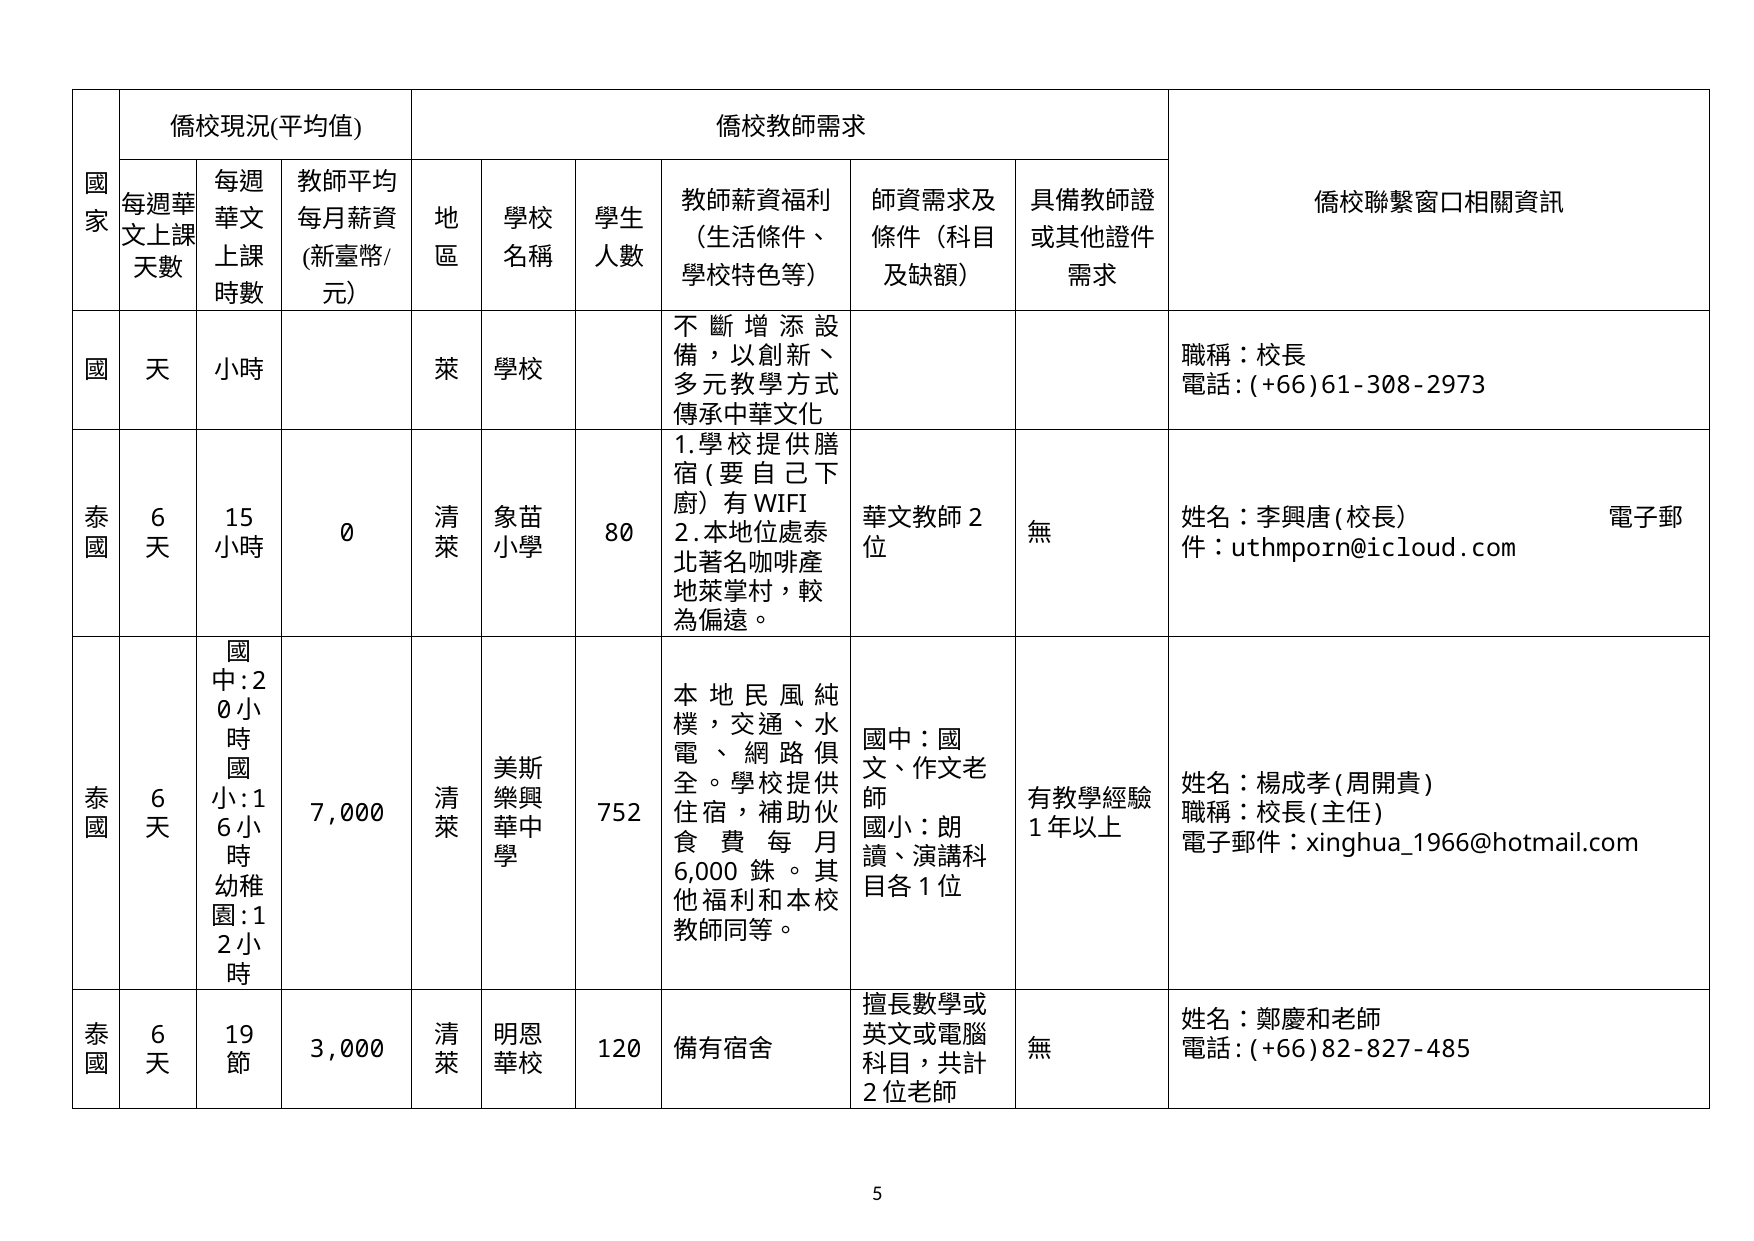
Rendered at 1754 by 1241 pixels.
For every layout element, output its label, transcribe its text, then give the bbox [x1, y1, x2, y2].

table_cell 120 [576, 990, 661, 1108]
table_cell 每週華文 上課時數 [197, 160, 281, 310]
table_cell 無 [1016, 430, 1168, 636]
table_cell 教師平均每月薪資(新臺幣/元） [282, 160, 411, 310]
table_cell 80 [576, 430, 661, 636]
table_cell 泰國 [73, 430, 119, 636]
table_header 僑校教師需求 [412, 90, 1168, 159]
table_cell 萊 [412, 311, 481, 429]
table_cell 教師薪資福利（生活條件、學校特色等） [662, 160, 850, 310]
table_cell 清萊 [412, 430, 481, 636]
table_cell 無 [1016, 990, 1168, 1108]
table_cell 學校 名稱 [482, 160, 575, 310]
table_cell 小時 [197, 311, 281, 429]
table_header 僑校現況(平均值) [120, 90, 411, 159]
table_cell [1016, 311, 1168, 429]
table_cell 清萊 [412, 990, 481, 1108]
table_cell 職稱：校長 電話:(+66)61-308-2973 [1169, 311, 1709, 429]
table_cell 地區 [412, 160, 481, 310]
table_cell 師資需求及條件（科目及缺額） [851, 160, 1015, 310]
table_cell [576, 311, 661, 429]
table_cell 19 節 [197, 990, 281, 1108]
table_cell [282, 311, 411, 429]
table_cell 象苗小學 [482, 430, 575, 636]
table_cell 15 小時 [197, 430, 281, 636]
table_cell 每週華文上課天數 [120, 160, 196, 310]
table_cell 泰國 [73, 990, 119, 1108]
table_cell 3,000 [282, 990, 411, 1108]
table_cell 明恩華校 [482, 990, 575, 1108]
table_header 國家 [73, 90, 119, 310]
table_cell 國中：國文、作文老師 國小：朗讀、演講科目各1位 [851, 637, 1015, 989]
table_cell 學生 人數 [576, 160, 661, 310]
table_cell 姓名：鄭慶和老師 電話:(+66)82-827-485 [1169, 990, 1709, 1108]
table_cell 本地民風純樸，交通、水電、網路俱全。學校提供住宿，補助伙食費每月6,000銖。其他福利和本校教師同等。 [662, 637, 850, 989]
table_header 僑校聯繫窗口相關資訊 [1169, 90, 1709, 310]
table_cell 6 天 [120, 990, 196, 1108]
table_cell 6 天 [120, 430, 196, 636]
table_cell 華文教師2位 [851, 430, 1015, 636]
table_cell 6 天 [120, 637, 196, 989]
table_cell 752 [576, 637, 661, 989]
table_cell 學校 [482, 311, 575, 429]
table_cell 美斯樂興華中學 [482, 637, 575, 989]
table_cell 7,000 [282, 637, 411, 989]
table_cell 0 [282, 430, 411, 636]
table_cell 擅長數學或英文或電腦科目，共計2位老師 [851, 990, 1015, 1108]
table_cell 有教學經驗1年以上 [1016, 637, 1168, 989]
table_cell 泰國 [73, 637, 119, 989]
table_cell 具備教師證或其他證件需求 [1016, 160, 1168, 310]
table_cell 備有宿舍 [662, 990, 850, 1108]
table_cell 不斷增添設備，以創新丶多元教學方式傳承中華文化 [662, 311, 850, 429]
table_cell 國 [73, 311, 119, 429]
table_cell 1.學校提供膳宿(要自己下廚）有WIFI 2.本地位處泰北著名咖啡產地萊掌村，較為偏遠。 [662, 430, 850, 636]
table_cell 清萊 [412, 637, 481, 989]
table_cell [851, 311, 1015, 429]
table_cell 姓名：楊成孝(周開貴) 職稱：校長(主任) 電子郵件：xinghua_1966@hotmail.com [1169, 637, 1709, 989]
table_cell 國中:20小時 國小:16小時 幼稚園:12小時 [197, 637, 281, 989]
table_cell 天 [120, 311, 196, 429]
table_cell 姓名：李興唐(校長） 電子郵件：uthmporn@icloud.com [1169, 430, 1709, 636]
